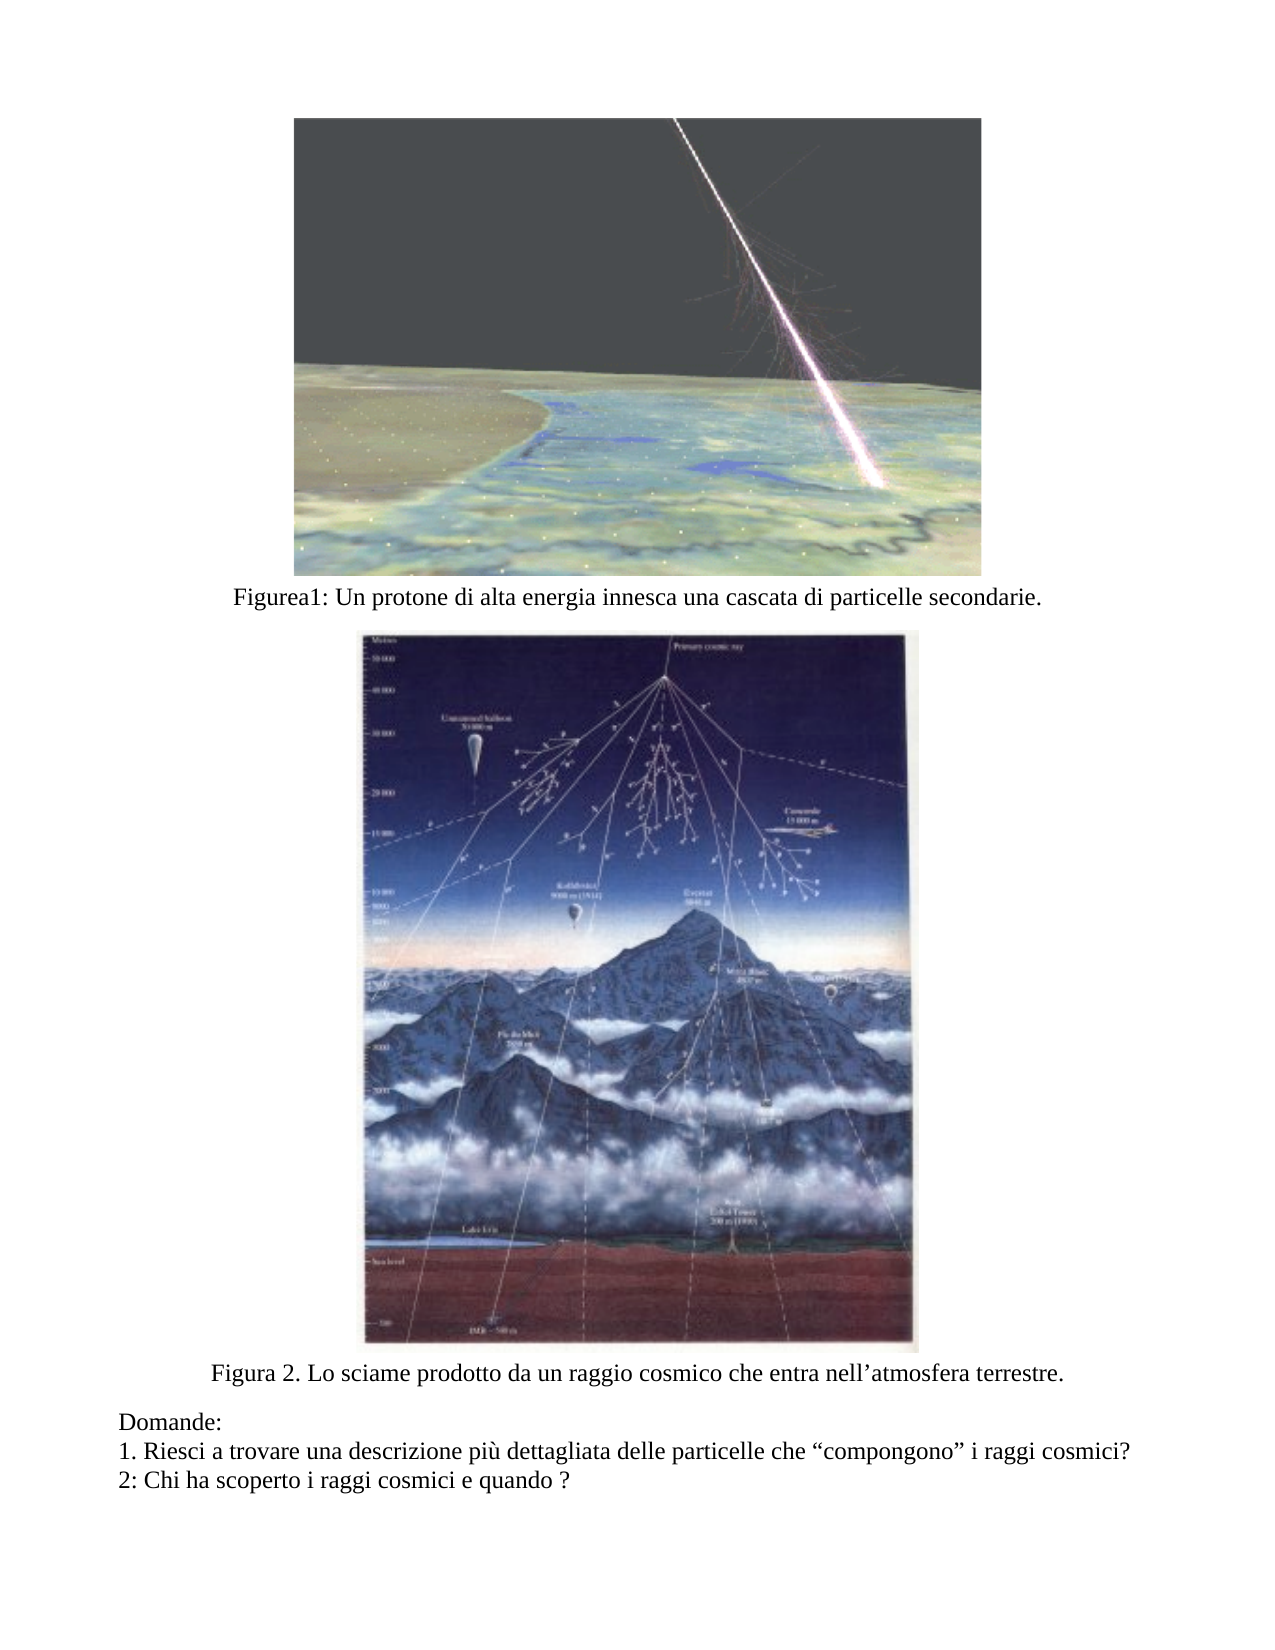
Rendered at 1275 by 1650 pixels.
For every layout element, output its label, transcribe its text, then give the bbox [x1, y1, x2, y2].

text Figura 2. Lo sciame prodotto da un raggio cosmico che entra nell’atmosfera terrestre. [118, 631, 1157, 1387]
text 2: Chi ha scoperto i raggi cosmici e quando ? [118, 1465, 1157, 1493]
text Domande: [118, 1407, 1157, 1436]
text 1. Riesci a trovare una descrizione più dettagliata delle particelle che “compongono” i raggi cosmici? [118, 1436, 1157, 1465]
picture [293, 118, 982, 576]
text Figurea1: Un protone di alta energia innesca una cascata di particelle secondarie. [118, 118, 1157, 610]
picture [356, 630, 919, 1353]
